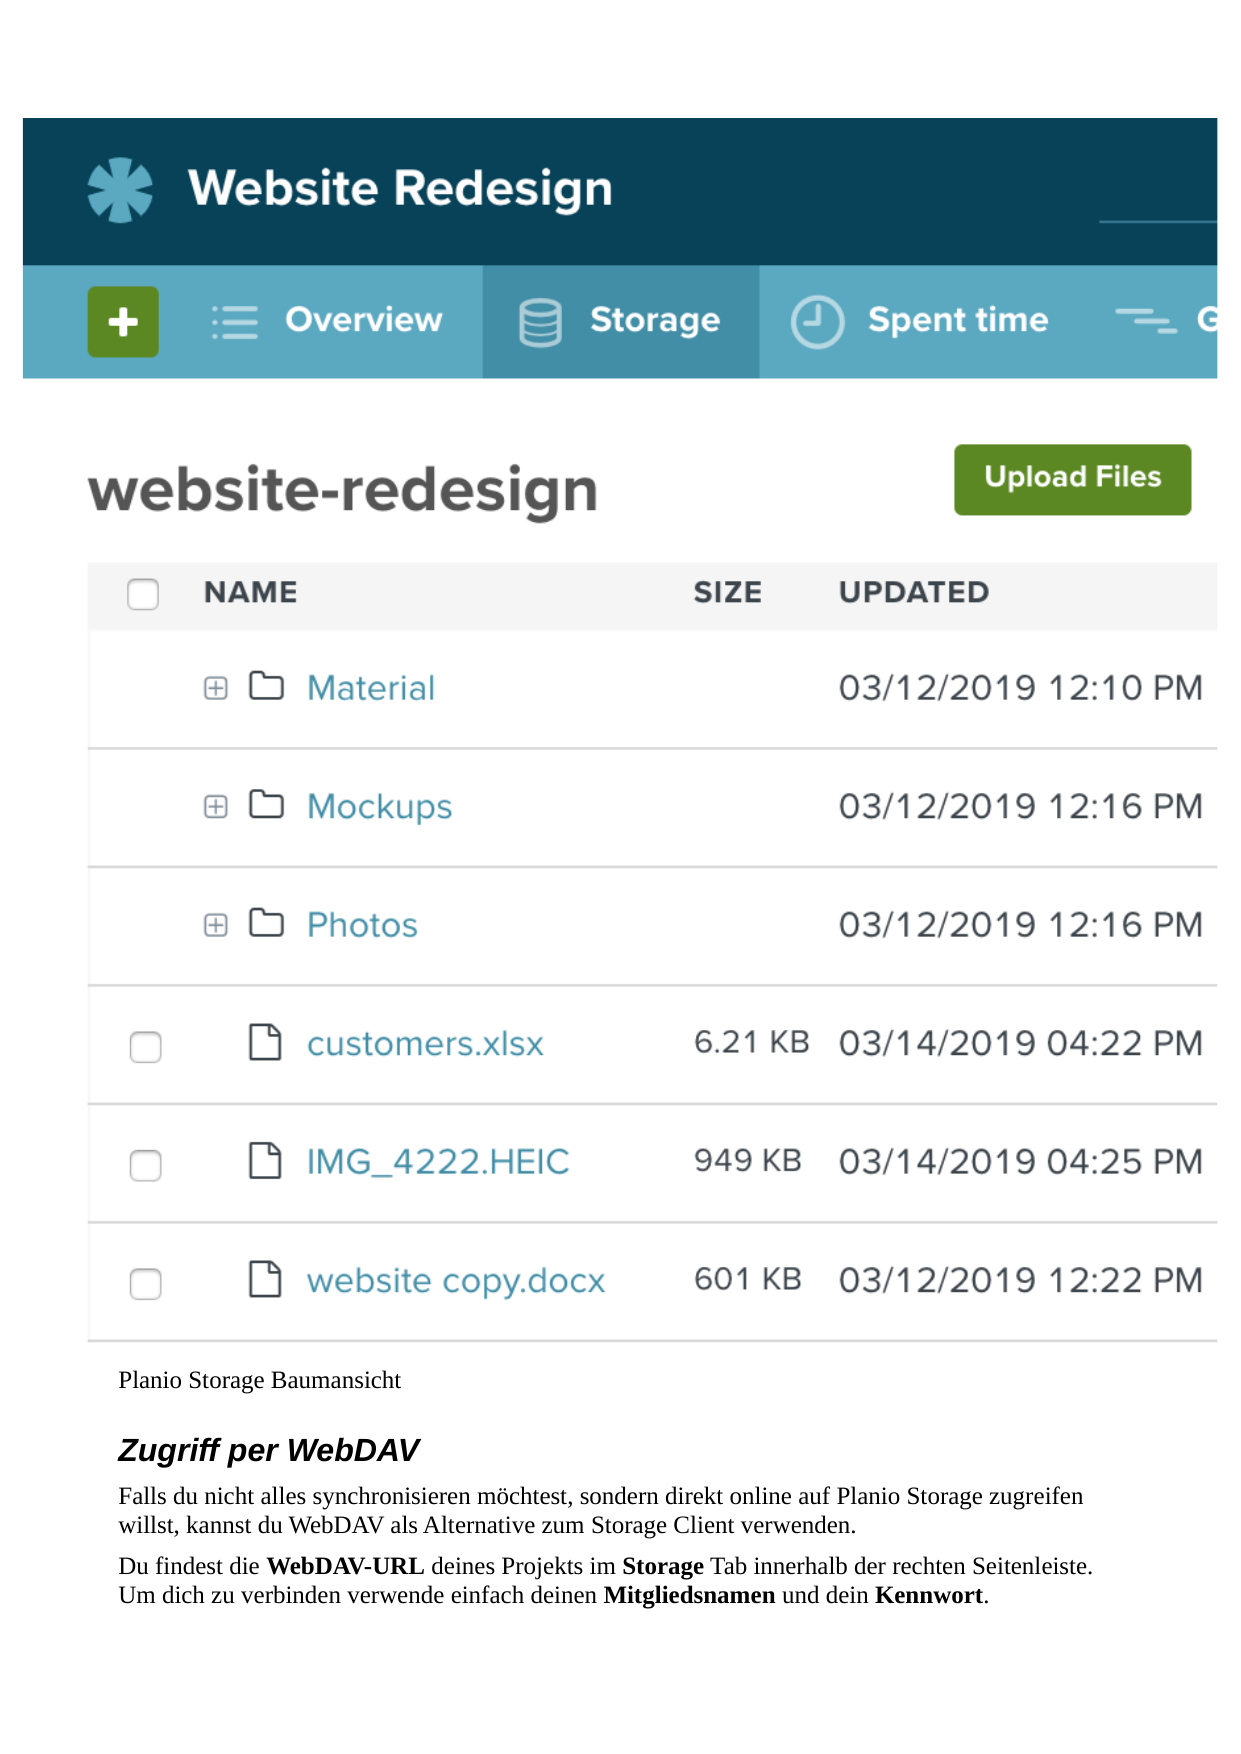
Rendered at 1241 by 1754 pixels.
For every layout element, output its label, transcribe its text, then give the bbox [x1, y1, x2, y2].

picture [236, 179, 261, 206]
picture [554, 179, 580, 215]
picture [515, 179, 538, 206]
picture [456, 170, 482, 206]
picture [88, 158, 152, 223]
picture [542, 168, 550, 204]
picture [333, 172, 349, 206]
picture [295, 179, 318, 206]
picture [427, 179, 453, 206]
picture [396, 170, 425, 204]
picture [188, 170, 236, 204]
text Planio Storage Baumansicht [118, 1366, 1122, 1394]
picture [22, 266, 1218, 1366]
picture [487, 179, 513, 206]
subtitle Zugriff per WebDAV [118, 1432, 1122, 1468]
picture [587, 179, 612, 204]
picture [321, 168, 330, 204]
text Du findest die WebDAV-URL deines Projekts im Storage Tab innerhalb der rechten Seitenleiste. Um dich zu verbinden verwende einfach deinen Mitgliedsnamen und dein Kennwort. [118, 1551, 1122, 1608]
picture [351, 179, 378, 206]
picture [266, 170, 293, 206]
text Falls du nicht alles synchronisieren möchtest, sondern direkt online auf Planio Storage zugreifen willst, kannst du WebDAV als Alternative zum Storage Client verwenden. [118, 1481, 1122, 1538]
